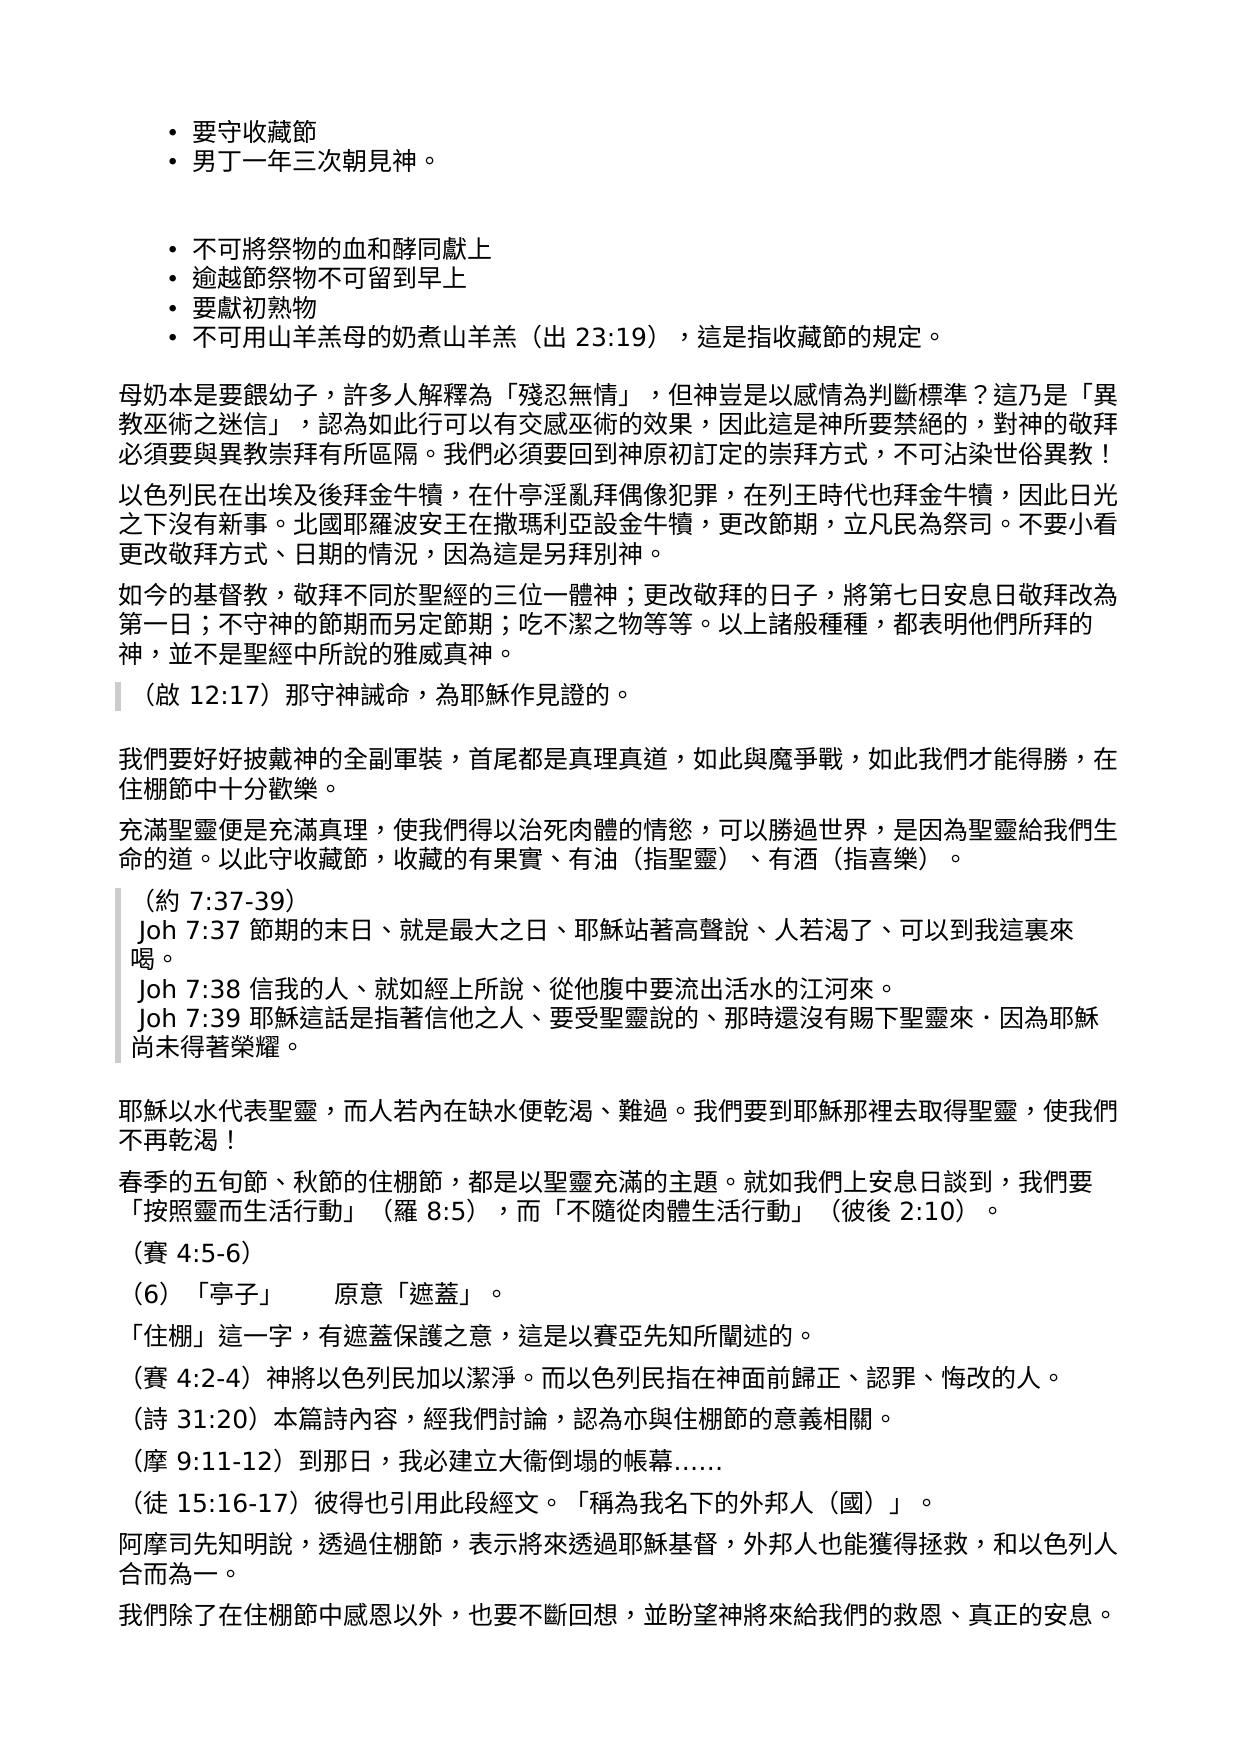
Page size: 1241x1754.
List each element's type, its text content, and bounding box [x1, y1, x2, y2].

list 不可將祭物的血和酵同獻上 [177, 235, 1122, 264]
text 以色列民在出埃及後拜金牛犢，在什亭淫亂拜偶像犯罪，在列王時代也拜金牛犢，因此日光之下沒有新事。北國耶羅波安王在撒瑪利亞設金牛犢，更改節期，立凡民為祭司。不要小看更改敬拜方式、日期的情況，因為這是另拜別神。 [118, 482, 1122, 569]
text （徒 15:16-17）彼得也引用此段經文。「稱為我名下的外邦人（國）」。 [118, 1489, 1122, 1518]
table_header （約 7:37-39） Joh 7:37 節期的末日、就是最大之日、耶穌站著高聲說、人若渴了、可以到我這裏來喝。 Joh 7:38 信我的人、就如經上所說、從他腹中要流出活水的江河來。 Joh 7:39 耶穌這話是指著信他之人、要受聖靈說的、那時還沒有賜下聖靈來．因為耶穌尚未得著榮耀。 [121, 888, 1122, 1062]
text （摩 9:11-12）到那日，我必建立大衞倒塌的帳幕…… [118, 1447, 1122, 1477]
list 不可用山羊羔母的奶煮山羊羔（出 23:19），這是指收藏節的規定。 [177, 323, 1122, 352]
text 充滿聖靈便是充滿真理，使我們得以治死肉體的情慾，可以勝過世界，是因為聖靈給我們生命的道。以此守收藏節，收藏的有果實、有油（指聖靈）、有酒（指喜樂）。 [118, 817, 1122, 875]
text （詩 31:20）本篇詩內容，經我們討論，認為亦與住棚節的意義相關。 [118, 1406, 1122, 1435]
list 要獻初熟物 [177, 294, 1122, 323]
text 「住棚」這一字，有遮蓋保護之意，這是以賽亞先知所闡述的。 [118, 1322, 1122, 1352]
text （賽 4:2-4）神將以色列民加以潔淨。而以色列民指在神面前歸正、認罪、悔改的人。 [118, 1364, 1122, 1393]
list 要守收藏節 [177, 118, 1122, 147]
text （賽 4:5-6） [118, 1239, 1122, 1268]
list 男丁一年三次朝見神。 [177, 147, 1122, 176]
text 母奶本是要餵幼子，許多人解釋為「殘忍無情」，但神豈是以感情為判斷標準？這乃是「異教巫術之迷信」，認為如此行可以有交感巫術的效果，因此這是神所要禁絕的，對神的敬拜必須要與異教崇拜有所區隔。我們必須要回到神原初訂定的崇拜方式，不可沾染世俗異教！ [118, 382, 1122, 469]
text 我們除了在住棚節中感恩以外，也要不斷回想，並盼望神將來給我們的救恩、真正的安息。 [118, 1602, 1122, 1631]
text 我們要好好披戴神的全副軍裝，首尾都是真理真道，如此與魔爭戰，如此我們才能得勝，在住棚節中十分歡樂。 [118, 746, 1122, 804]
text 春季的五旬節、秋節的住棚節，都是以聖靈充滿的主題。就如我們上安息日談到，我們要「按照靈而生活行動」（羅 8:5），而「不隨從肉體生活行動」（彼後 2:10）。 [118, 1168, 1122, 1227]
text （6）「亭子」 原意「遮蓋」。 [118, 1281, 1122, 1310]
text 如今的基督教，敬拜不同於聖經的三位一體神；更改敬拜的日子，將第七日安息日敬拜改為第一日；不守神的節期而另定節期；吃不潔之物等等。以上諸般種種，都表明他們所拜的神，並不是聖經中所說的雅威真神。 [118, 582, 1122, 669]
list 逾越節祭物不可留到早上 [177, 264, 1122, 294]
table_header （啟 12:17）那守神誡命，為耶穌作見證的。 [121, 682, 1122, 711]
text 耶穌以水代表聖靈，而人若內在缺水便乾渴、難過。我們要到耶穌那裡去取得聖靈，使我們不再乾渴！ [118, 1097, 1122, 1156]
text 阿摩司先知明說，透過住棚節，表示將來透過耶穌基督，外邦人也能獲得拯救，和以色列人合而為一。 [118, 1531, 1122, 1589]
